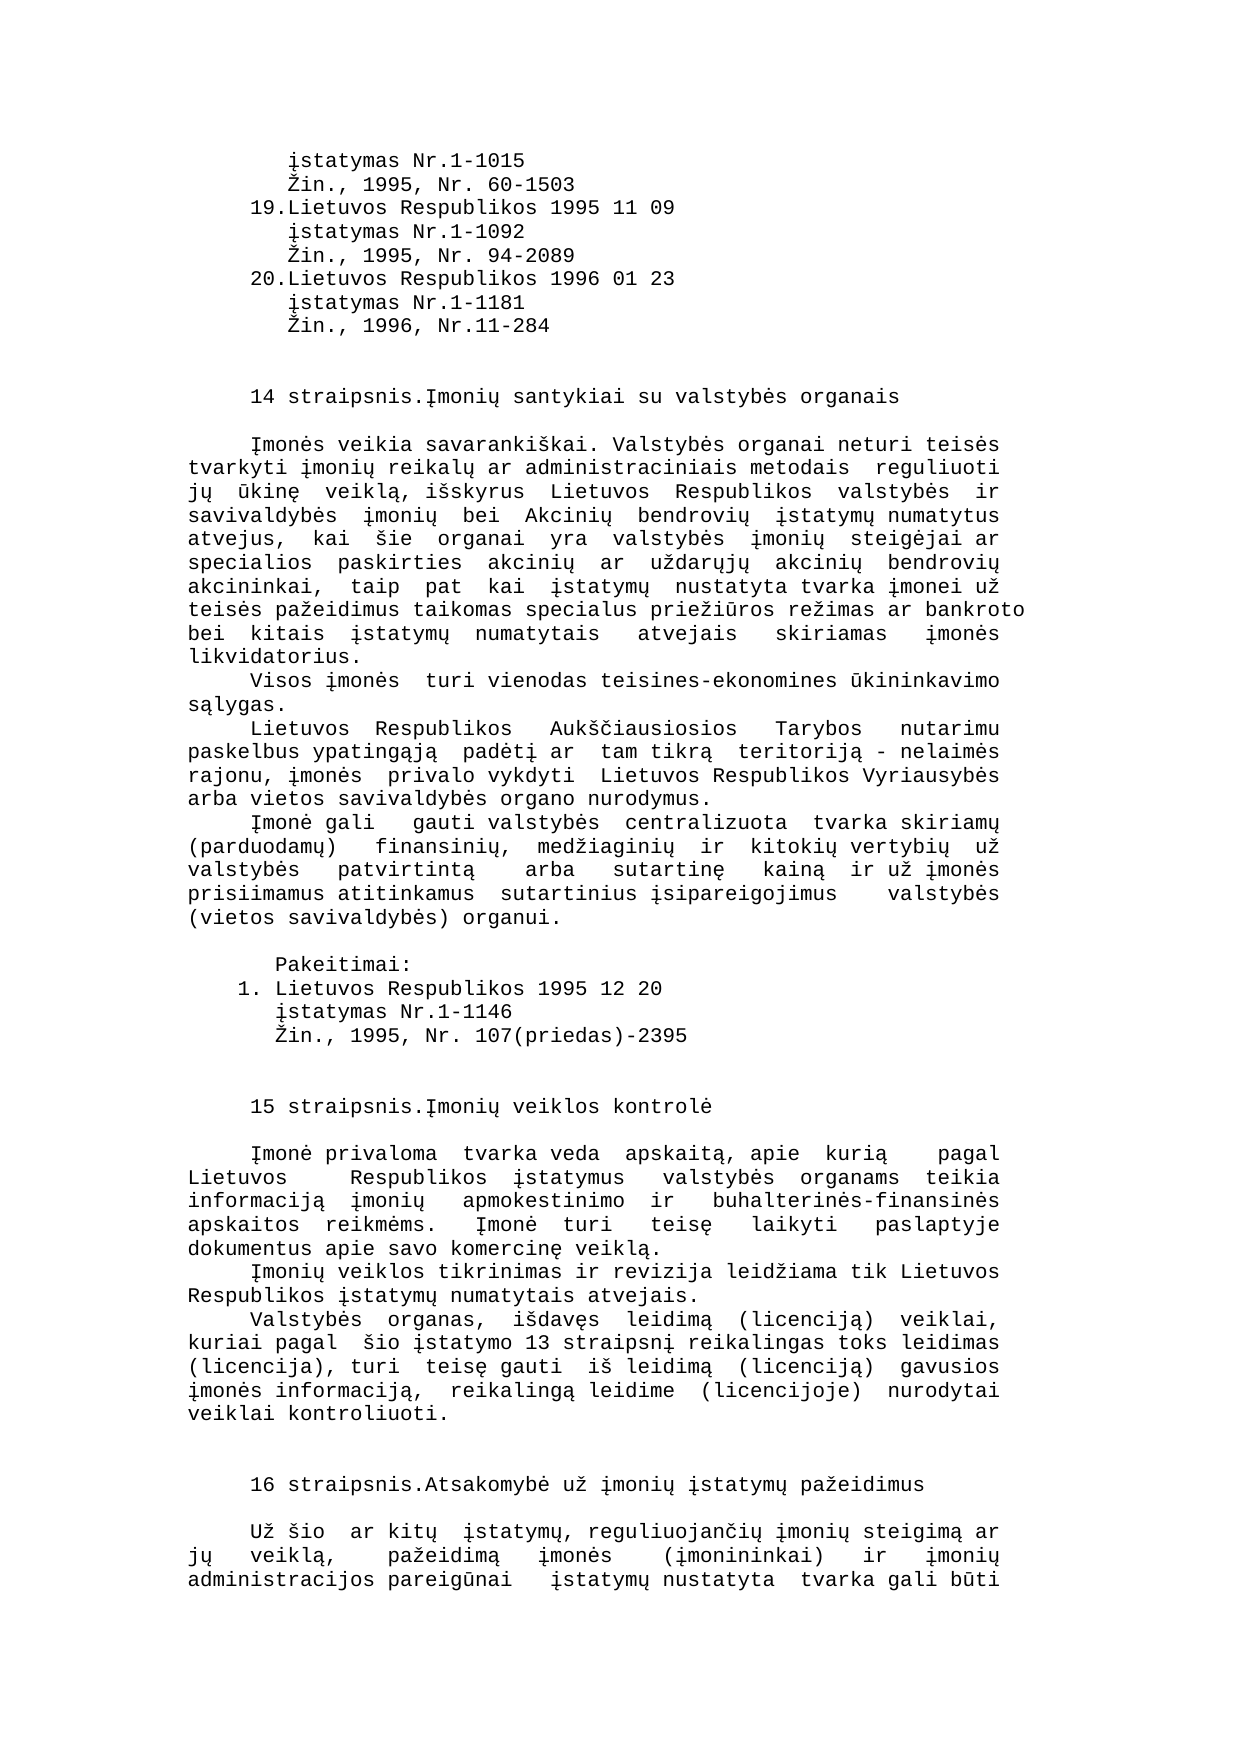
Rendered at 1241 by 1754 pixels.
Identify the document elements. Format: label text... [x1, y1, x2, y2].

text (vietos savivaldybės) organui. [187, 907, 1053, 930]
text Lietuvos Respublikos Aukščiausiosios Tarybos nutarimu [187, 717, 1053, 741]
text rajonu, įmonės privalo vykdyti Lietuvos Respublikos Vyriausybės [187, 765, 1053, 788]
text Valstybės organas, išdavęs leidimą (licenciją) veiklai, [187, 1309, 1053, 1332]
text dokumentus apie savo komercinę veiklą. [187, 1238, 1053, 1261]
text sąlygas. [187, 694, 1053, 717]
text informaciją įmonių apmokestinimo ir buhalterinės-finansinės [187, 1190, 1053, 1214]
text 1. Lietuvos Respublikos 1995 12 20 [187, 978, 1053, 1001]
text įmonės informaciją, reikalingą leidime (licencijoje) nurodytai [187, 1379, 1053, 1403]
text paskelbus ypatingąją padėtį ar tam tikrą teritoriją - nelaimės [187, 741, 1053, 765]
text valstybės patvirtintą arba sutartinę kainą ir už įmonės [187, 859, 1053, 883]
text Įmonių veiklos tikrinimas ir revizija leidžiama tik Lietuvos [187, 1261, 1053, 1285]
text įstatymas Nr.1-1146 [187, 1001, 1053, 1025]
text 15 straipsnis.Įmonių veiklos kontrolė [187, 1096, 1053, 1119]
text Žin., 1995, Nr. 94-2089 [187, 244, 1053, 268]
text tvarkyti įmonių reikalų ar administraciniais metodais reguliuoti [187, 457, 1053, 481]
text Įmonės veikia savarankiškai. Valstybės organai neturi teisės [187, 434, 1053, 457]
text jų ūkinę veiklą, išskyrus Lietuvos Respublikos valstybės ir [187, 481, 1053, 505]
text Žin., 1996, Nr.11-284 [187, 316, 1053, 339]
text jų veiklą, pažeidimą įmonės (įmonininkai) ir įmonių [187, 1545, 1053, 1569]
text Respublikos įstatymų numatytais atvejais. [187, 1285, 1053, 1309]
text 16 straipsnis.Atsakomybė už įmonių įstatymų pažeidimus [187, 1474, 1053, 1498]
text arba vietos savivaldybės organo nurodymus. [187, 788, 1053, 812]
text Įmonė privaloma tvarka veda apskaitą, apie kurią pagal [187, 1143, 1053, 1167]
text Žin., 1995, Nr. 107(priedas)-2395 [187, 1025, 1053, 1048]
text teisės pažeidimus taikomas specialus priežiūros režimas ar bankroto [187, 599, 1053, 623]
text atvejus, kai šie organai yra valstybės įmonių steigėjai ar [187, 528, 1053, 552]
text Pakeitimai: [187, 954, 1053, 978]
text įstatymas Nr.1-1015 [187, 150, 1053, 174]
text (parduodamų) finansinių, medžiaginių ir kitokių vertybių už [187, 836, 1053, 859]
text 14 straipsnis.Įmonių santykiai su valstybės organais [187, 386, 1053, 410]
text 19.Lietuvos Respublikos 1995 11 09 [187, 197, 1053, 221]
text specialios paskirties akcinių ar uždarųjų akcinių bendrovių [187, 552, 1053, 576]
text Žin., 1995, Nr. 60-1503 [187, 174, 1053, 197]
text veiklai kontroliuoti. [187, 1403, 1053, 1427]
text įstatymas Nr.1-1092 [187, 221, 1053, 244]
text akcininkai, taip pat kai įstatymų nustatyta tvarka įmonei už [187, 576, 1053, 599]
text apskaitos reikmėms. Įmonė turi teisę laikyti paslaptyje [187, 1214, 1053, 1238]
text Lietuvos Respublikos įstatymus valstybės organams teikia [187, 1167, 1053, 1190]
text prisiimamus atitinkamus sutartinius įsipareigojimus valstybės [187, 883, 1053, 907]
text 20.Lietuvos Respublikos 1996 01 23 [187, 268, 1053, 292]
text bei kitais įstatymų numatytais atvejais skiriamas įmonės [187, 623, 1053, 647]
text administracijos pareigūnai įstatymų nustatyta tvarka gali būti [187, 1569, 1053, 1592]
text Įmonė gali gauti valstybės centralizuota tvarka skiriamų [187, 812, 1053, 836]
text savivaldybės įmonių bei Akcinių bendrovių įstatymų numatytus [187, 505, 1053, 528]
text Už šio ar kitų įstatymų, reguliuojančių įmonių steigimą ar [187, 1521, 1053, 1545]
text įstatymas Nr.1-1181 [187, 292, 1053, 316]
text likvidatorius. [187, 647, 1053, 670]
text kuriai pagal šio įstatymo 13 straipsnį reikalingas toks leidimas [187, 1332, 1053, 1356]
text (licencija), turi teisę gauti iš leidimą (licenciją) gavusios [187, 1356, 1053, 1379]
text Visos įmonės turi vienodas teisines-ekonomines ūkininkavimo [187, 670, 1053, 694]
